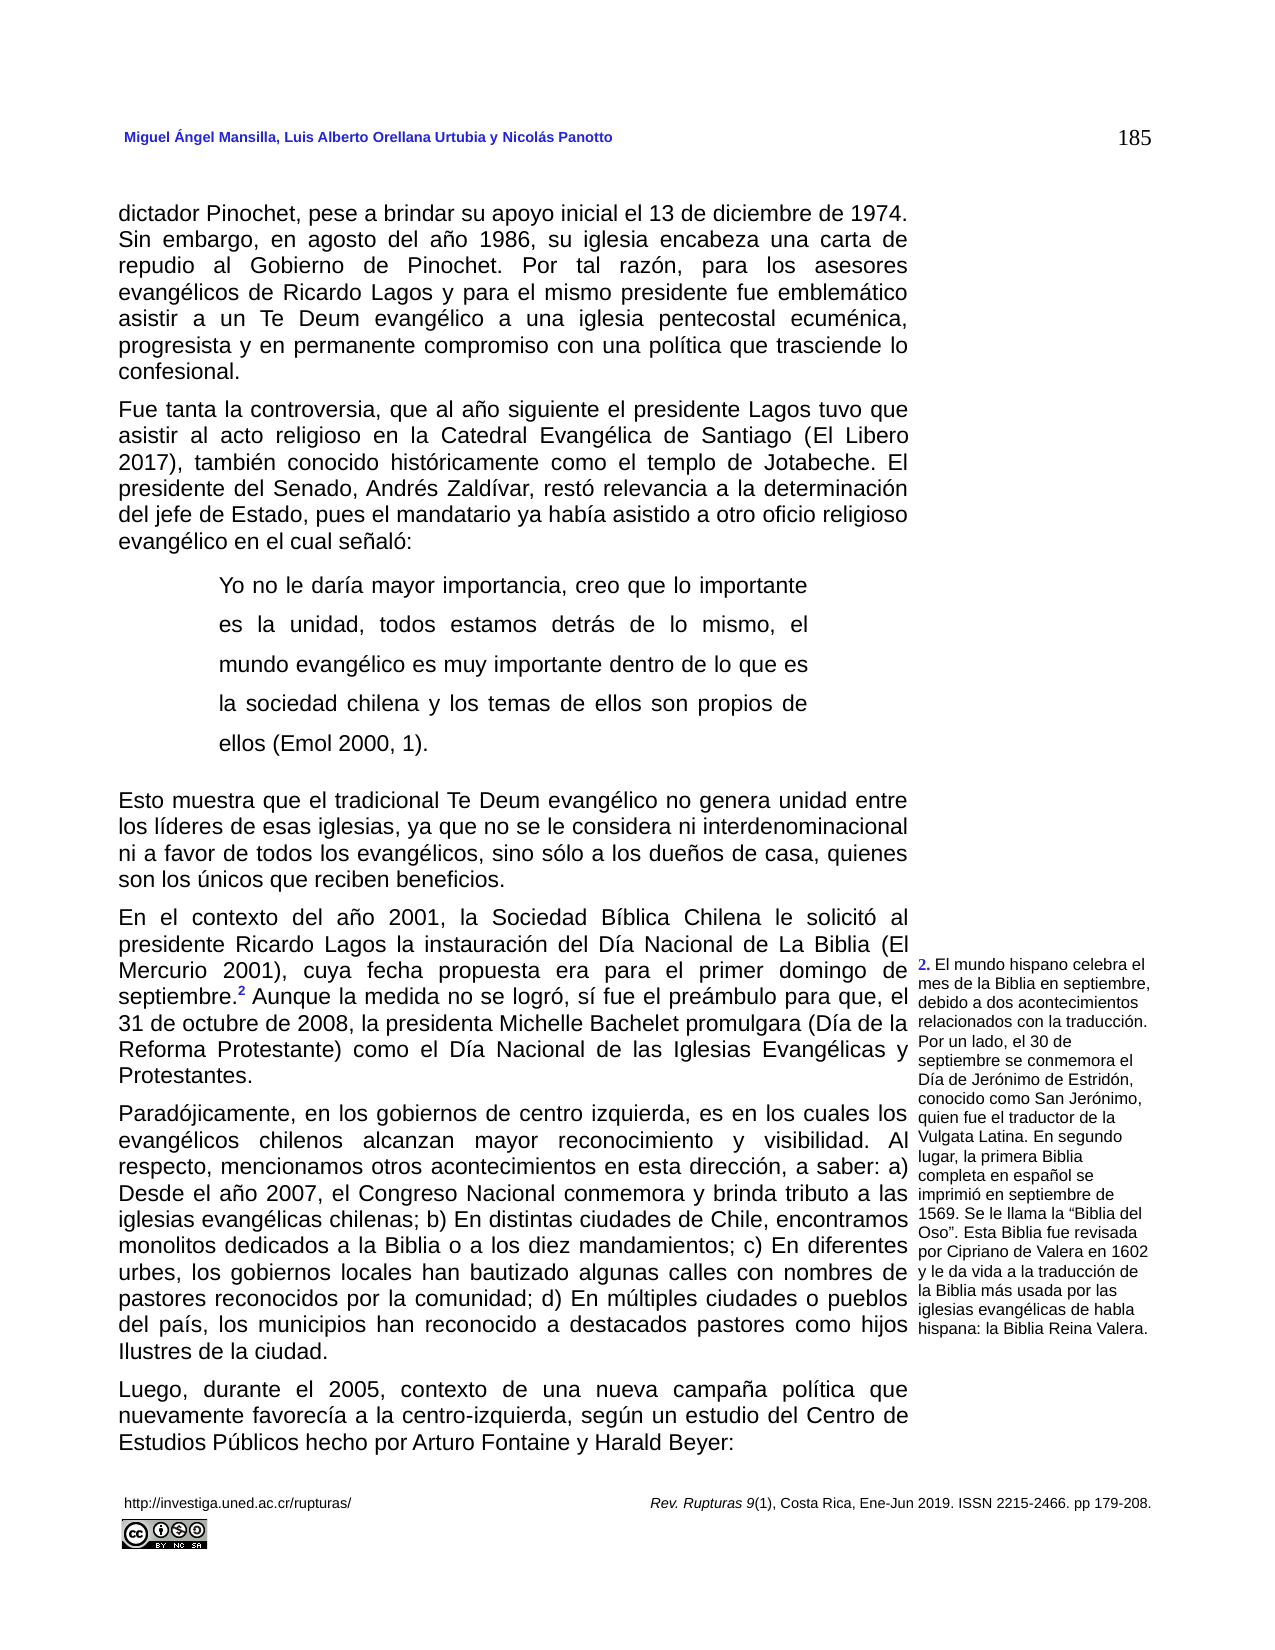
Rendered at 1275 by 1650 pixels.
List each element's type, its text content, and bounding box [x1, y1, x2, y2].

text Paradójicamente, en los gobiernos de centro izquierda, es en los cuales los evangélicos chilenos alcanzan mayor reconocimiento y visibilidad. Al respecto, mencionamos otros acontecimientos en esta dirección, a saber: a) Desde el año 2007, el Congreso Nacional conmemora y brinda tributo a las iglesias evangélicas chilenas; b) En distintas ciudades de Chile, encontramos monolitos dedicados a la Biblia o a los diez mandamientos; c) En diferentes urbes, los gobiernos locales han bautizado algunas calles con nombres de pastores reconocidos por la comunidad; d) En múltiples ciudades o pueblos del país, los municipios han reconocido a destacados pastores como hijos Ilustres de la ciudad. [118, 1100, 909, 1364]
text En el contexto del año 2001, la Sociedad Bíblica Chilena le solicitó al presidente Ricardo Lagos la instauración del Día Nacional de La Biblia (El Mercurio 2001), cuya fecha propuesta era para el primer domingo de septiembre.2 Aunque la medida no se logró, sí fue el preámbulo para que, el 31 de octubre de 2008, la presidenta Michelle Bachelet promulgara (Día de la Reforma Protestante) como el Día Nacional de las Iglesias Evangélicas y Protestantes. [118, 904, 909, 1089]
text Luego, durante el 2005, contexto de una nueva campaña política que nuevamente favorecía a la centro-izquierda, según un estudio del Centro de Estudios Públicos hecho por Arturo Fontaine y Harald Beyer: [118, 1376, 909, 1455]
text Esto muestra que el tradicional Te Deum evangélico no genera unidad entre los líderes de esas iglesias, ya que no se le considera ni interdenominacional ni a favor de todos los evangélicos, sino sólo a los dueños de casa, quienes son los únicos que reciben beneficios. [118, 787, 909, 892]
text Fue tanta la controversia, que al año siguiente el presidente Lagos tuvo que asistir al acto religioso en la Catedral Evangélica de Santiago (El Libero 2017), también conocido históricamente como el templo de Jotabeche. El presidente del Senado, Andrés Zaldívar, restó relevancia a la determinación del jefe de Estado, pues el mandatario ya había asistido a otro oficio religioso evangélico en el cual señaló: [118, 396, 909, 554]
picture [121, 1519, 208, 1549]
text dictador Pinochet, pese a brindar su apoyo inicial el 13 de diciembre de 1974. Sin embargo, en agosto del año 1986, su iglesia encabeza una carta de repudio al Gobierno de Pinochet. Por tal razón, para los asesores evangélicos de Ricardo Lagos y para el mismo presidente fue emblemático asistir a un Te Deum evangélico a una iglesia pentecostal ecuménica, progresista y en permanente compromiso con una política que trasciende lo confesional. [118, 200, 909, 384]
text Yo no le daría mayor importancia, creo que lo importante es la unidad, todos estamos detrás de lo mismo, el mundo evangélico es muy importante dentro de lo que es la sociedad chilena y los temas de ellos son propios de ellos (Emol 2000, 1). [218, 572, 808, 756]
